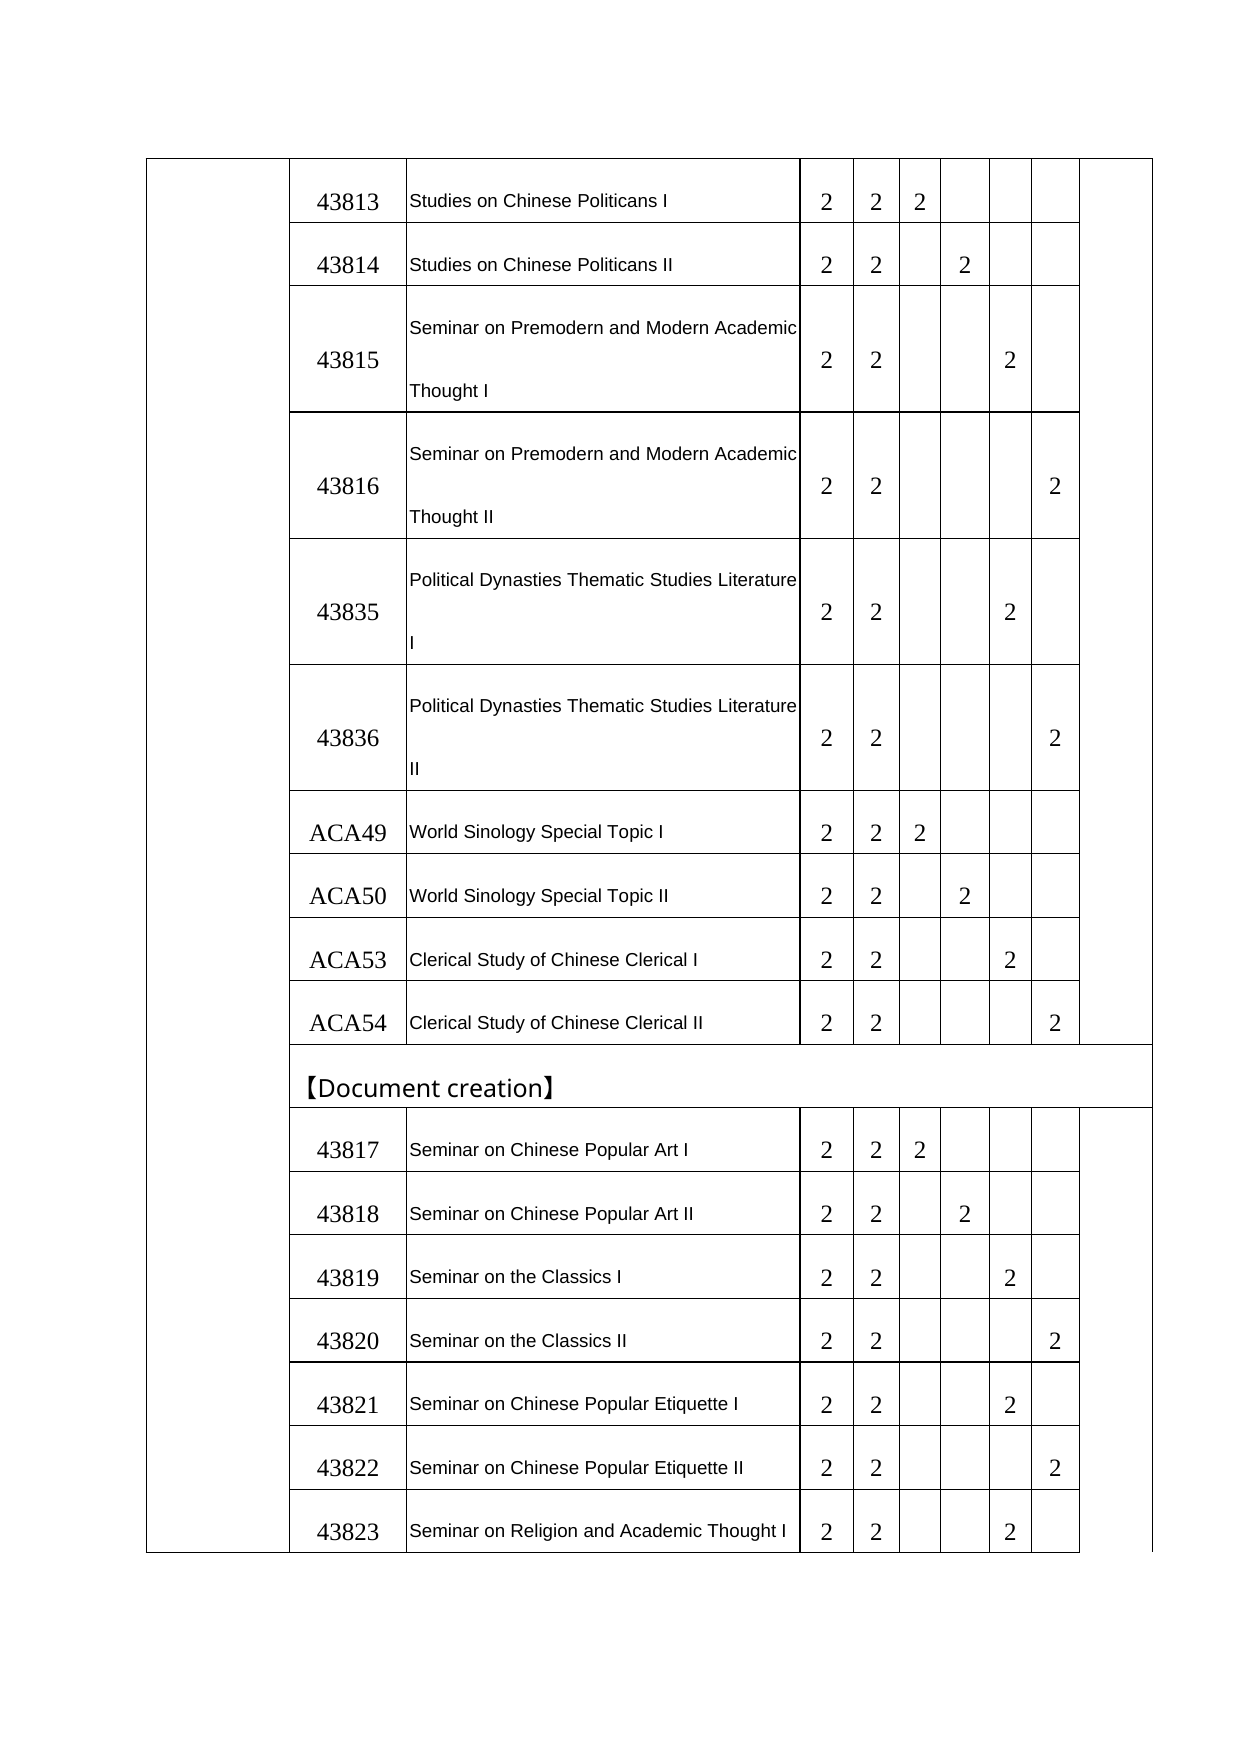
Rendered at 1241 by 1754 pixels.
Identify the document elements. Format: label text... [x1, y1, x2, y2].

table_cell 2 [801, 854, 853, 917]
table_cell [900, 665, 940, 789]
table_cell [1032, 1235, 1079, 1298]
table_cell 43813 [290, 159, 406, 222]
table_cell 2 [990, 1235, 1031, 1298]
table_cell 2 [801, 1299, 853, 1361]
table_cell 2 [854, 1490, 899, 1552]
table_cell 2 [801, 1426, 853, 1488]
table_cell [900, 286, 940, 411]
table_cell [1080, 1108, 1152, 1552]
table_cell [1032, 286, 1079, 411]
table_cell [941, 791, 989, 853]
table_cell [941, 981, 989, 1044]
table_cell 2 [801, 159, 853, 222]
table_cell [900, 918, 940, 980]
table_cell 2 [801, 791, 853, 853]
table_cell 2 [854, 539, 899, 663]
table_cell 43815 [290, 286, 406, 411]
table_cell [990, 665, 1031, 789]
table_cell 2 [854, 1426, 899, 1488]
table_cell 2 [854, 854, 899, 917]
table_cell 2 [854, 791, 899, 853]
table_cell 2 [900, 159, 940, 222]
table_cell [1080, 159, 1152, 1044]
table_cell 2 [990, 286, 1031, 411]
table_cell 2 [854, 1235, 899, 1298]
table_cell 43820 [290, 1299, 406, 1361]
table_cell 2 [854, 286, 899, 411]
table_cell Seminar on Premodern and Modern Academic Thought I [407, 286, 799, 411]
table_cell 2 [1032, 413, 1079, 537]
table_cell [900, 223, 940, 285]
table_cell 2 [854, 918, 899, 980]
table_cell [941, 1299, 989, 1361]
table_cell [1032, 918, 1079, 980]
table_cell 2 [801, 981, 853, 1044]
table_cell 2 [990, 1363, 1031, 1425]
table_cell 【Document creation】 [290, 1045, 1152, 1107]
table_cell [1032, 854, 1079, 917]
table_cell 2 [990, 1490, 1031, 1552]
table_cell Seminar on the Classics I [407, 1235, 799, 1298]
table_cell [941, 1363, 989, 1425]
table_cell [990, 1172, 1031, 1234]
table_cell [1032, 223, 1079, 285]
table_cell [990, 791, 1031, 853]
table_cell [900, 539, 940, 663]
table_cell Seminar on Chinese Popular Etiquette I [407, 1363, 799, 1425]
table_cell 2 [854, 223, 899, 285]
table_cell [990, 981, 1031, 1044]
table_cell [941, 918, 989, 980]
table_cell [147, 159, 289, 1552]
table_cell [900, 1490, 940, 1552]
table_cell Seminar on Religion and Academic Thought I [407, 1490, 799, 1552]
table_cell [990, 1426, 1031, 1488]
table_cell [1032, 1108, 1079, 1171]
table_cell Studies on Chinese Politicans I [407, 159, 799, 222]
table_cell [941, 1426, 989, 1488]
table_cell Political Dynasties Thematic Studies Literature II [407, 665, 799, 789]
table_cell 2 [990, 918, 1031, 980]
table_cell 2 [854, 1108, 899, 1171]
table_cell [900, 1426, 940, 1488]
table_cell [941, 286, 989, 411]
table_cell 2 [854, 1363, 899, 1425]
table_cell 2 [1032, 981, 1079, 1044]
table_cell 2 [941, 1172, 989, 1234]
table_cell 2 [854, 981, 899, 1044]
table_cell [900, 854, 940, 917]
table_cell 2 [1032, 665, 1079, 789]
table_cell [900, 981, 940, 1044]
table_cell [941, 1490, 989, 1552]
table_cell [900, 1299, 940, 1361]
table_cell [1032, 159, 1079, 222]
table_cell 2 [801, 223, 853, 285]
table_cell 2 [801, 665, 853, 789]
table_cell 2 [801, 1172, 853, 1234]
table_cell ACA50 [290, 854, 406, 917]
table_cell 43821 [290, 1363, 406, 1425]
table_cell [900, 1363, 940, 1425]
table_cell [941, 413, 989, 537]
table_cell ACA53 [290, 918, 406, 980]
table_cell 43819 [290, 1235, 406, 1298]
table_cell Political Dynasties Thematic Studies Literature I [407, 539, 799, 663]
table_cell 43816 [290, 413, 406, 537]
table_cell Seminar on Premodern and Modern Academic Thought II [407, 413, 799, 537]
table_cell [941, 159, 989, 222]
table_cell 2 [854, 159, 899, 222]
table_cell Seminar on Chinese Popular Etiquette II [407, 1426, 799, 1488]
table_cell 43814 [290, 223, 406, 285]
table_cell 2 [801, 539, 853, 663]
table_cell Studies on Chinese Politicans II [407, 223, 799, 285]
table_cell [990, 1299, 1031, 1361]
table_cell 43835 [290, 539, 406, 663]
table_cell [990, 223, 1031, 285]
table_cell [1032, 1172, 1079, 1234]
table_cell 2 [854, 413, 899, 537]
table_cell [1032, 1490, 1079, 1552]
table_cell ACA49 [290, 791, 406, 853]
table_cell Seminar on Chinese Popular Art I [407, 1108, 799, 1171]
table_cell 43817 [290, 1108, 406, 1171]
table_cell [941, 1108, 989, 1171]
table_cell 43822 [290, 1426, 406, 1488]
table_cell 43836 [290, 665, 406, 789]
table_cell [990, 413, 1031, 537]
table_cell [941, 665, 989, 789]
table_cell [900, 1235, 940, 1298]
table_cell 2 [854, 665, 899, 789]
table_cell 43823 [290, 1490, 406, 1552]
table_cell [941, 539, 989, 663]
table_cell [1032, 539, 1079, 663]
table_cell Clerical Study of Chinese Clerical I [407, 918, 799, 980]
table_cell 2 [801, 1363, 853, 1425]
table_cell 2 [941, 854, 989, 917]
table_cell 2 [854, 1299, 899, 1361]
table_cell ACA54 [290, 981, 406, 1044]
table_cell 2 [801, 1235, 853, 1298]
table_cell 2 [801, 1108, 853, 1171]
table_cell Seminar on Chinese Popular Art II [407, 1172, 799, 1234]
table_cell [900, 1172, 940, 1234]
table_cell [990, 159, 1031, 222]
table_cell [1032, 791, 1079, 853]
table_cell 2 [990, 539, 1031, 663]
table_cell 2 [801, 286, 853, 411]
table_cell 2 [801, 413, 853, 537]
table_cell Clerical Study of Chinese Clerical II [407, 981, 799, 1044]
table_cell [1032, 1363, 1079, 1425]
table_cell 2 [854, 1172, 899, 1234]
table_cell [941, 1235, 989, 1298]
table_cell 2 [1032, 1299, 1079, 1361]
table_cell 2 [1032, 1426, 1079, 1488]
table_cell 2 [900, 791, 940, 853]
table_cell [990, 1108, 1031, 1171]
table_cell 2 [801, 1490, 853, 1552]
table_cell Seminar on the Classics II [407, 1299, 799, 1361]
table_cell [990, 854, 1031, 917]
table_cell 43818 [290, 1172, 406, 1234]
table_cell 2 [900, 1108, 940, 1171]
table_cell [900, 413, 940, 537]
table_cell 2 [801, 918, 853, 980]
table_cell 2 [941, 223, 989, 285]
